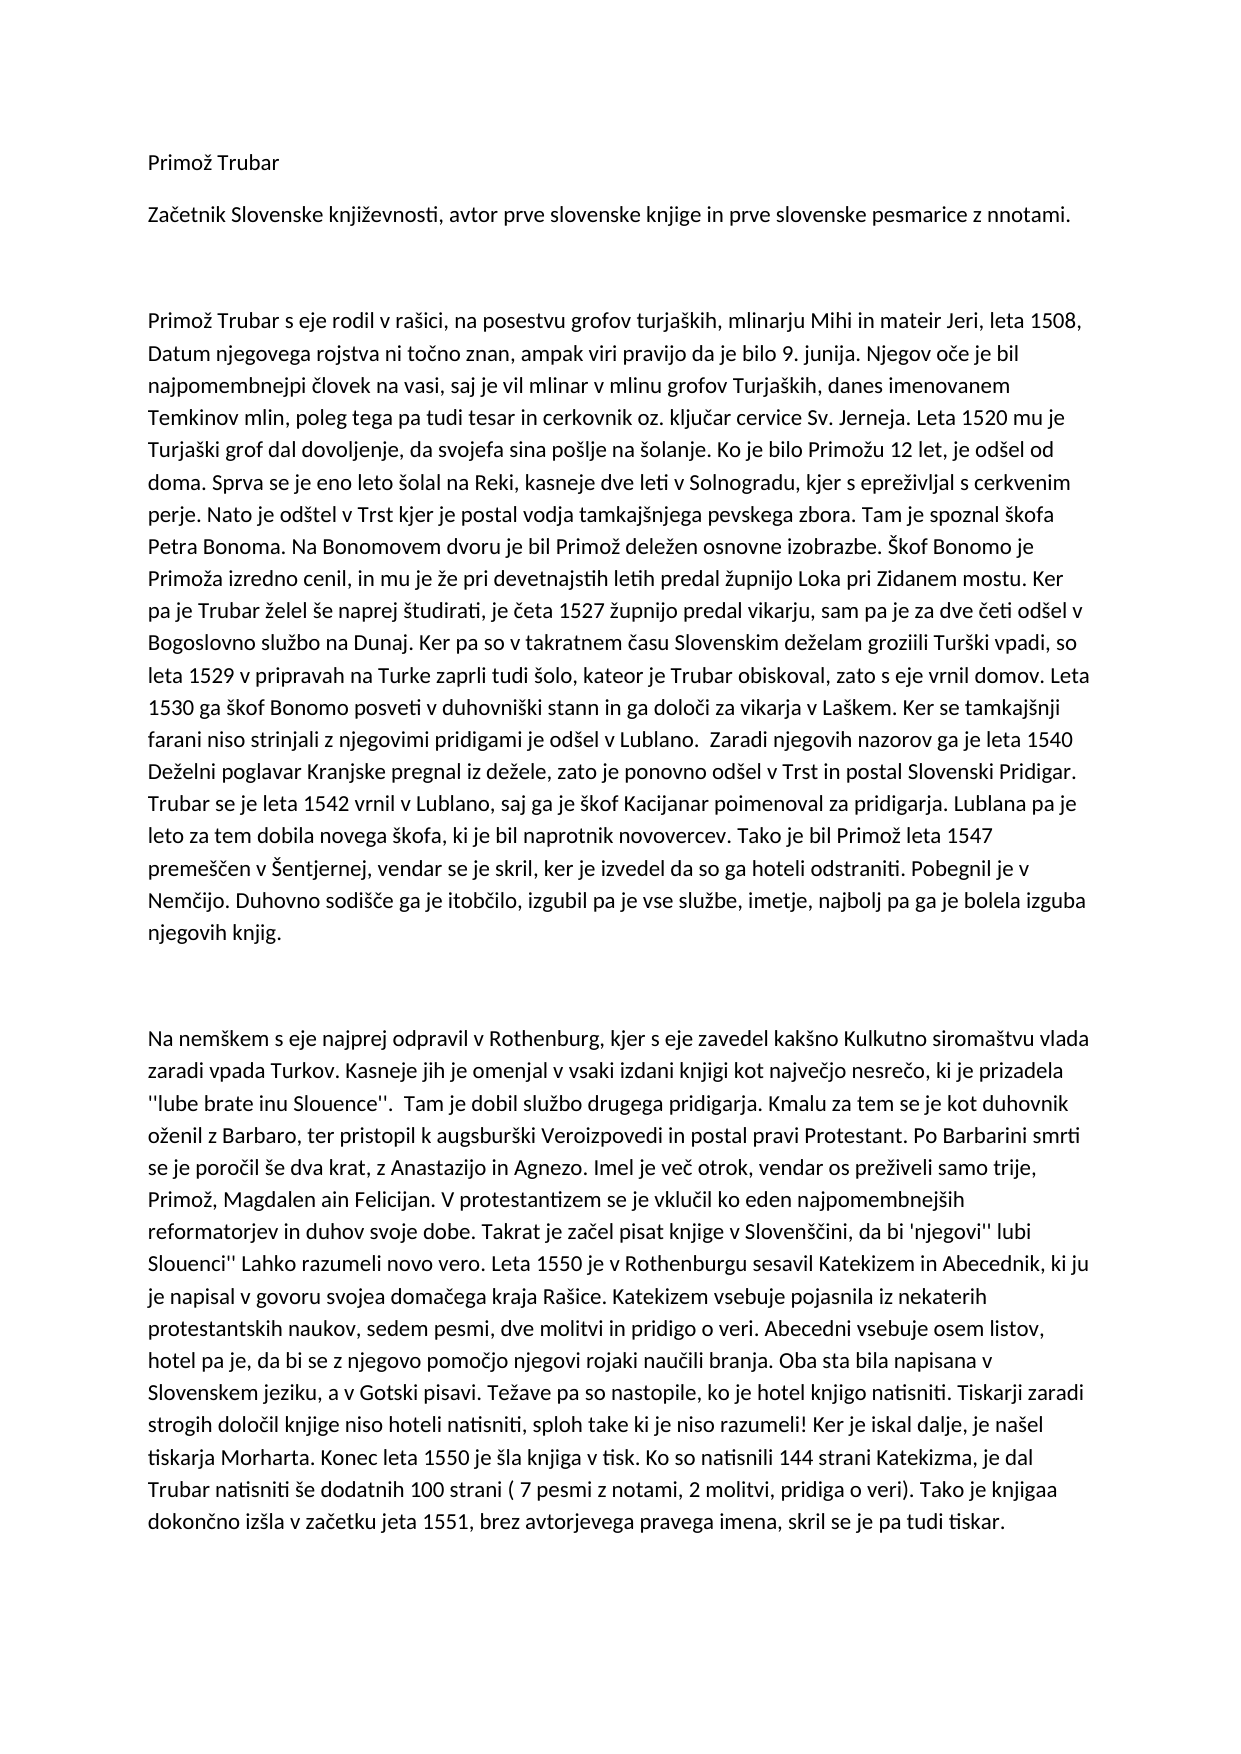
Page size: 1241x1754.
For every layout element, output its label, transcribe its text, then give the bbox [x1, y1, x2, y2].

text Primož Trubar [148, 148, 1093, 176]
text Začetnik Slovenske književnosti, avtor prve slovenske knjige in prve slovenske pesmarice z nnotami. [148, 201, 1093, 229]
text Primož Trubar s eje rodil v rašici, na posestvu grofov turjaških, mlinarju Mihi in mateir Jeri, leta 1508, Datum njegovega rojstva ni točno znan, ampak viri pravijo da je bilo 9. junija. Njegov oče je bil najpomembnejpi človek na vasi, saj je vil mlinar v mlinu grofov Turjaških, danes imenovanem Temkinov mlin, poleg tega pa tudi tesar in cerkovnik oz. ključar cervice Sv. Jerneja. Leta 1520 mu je Turjaški grof dal dovoljenje, da svojefa sina pošlje na šolanje. Ko je bilo Primožu 12 let, je odšel od doma. Sprva se je eno leto šolal na Reki, kasneje dve leti v Solnogradu, kjer s epreživljal s cerkvenim perje. Nato je odštel v Trst kjer je postal vodja tamkajšnjega pevskega zbora. Tam je spoznal škofa Petra Bonoma. Na Bonomovem dvoru je bil Primož deležen osnovne izobrazbe. Škof Bonomo je Primoža izredno cenil, in mu je že pri devetnajstih letih predal župnijo Loka pri Zidanem mostu. Ker pa je Trubar želel še naprej študirati, je četa 1527 župnijo predal vikarju, sam pa je za dve četi odšel v Bogoslovno službo na Dunaj. Ker pa so v takratnem času Slovenskim deželam groziili Turški vpadi, so leta 1529 v pripravah na Turke zaprli tudi šolo, kateor je Trubar obiskoval, zato s eje vrnil domov. Leta 1530 ga škof Bonomo posveti v duhovniški stann in ga določi za vikarja v Laškem. Ker se tamkajšnji farani niso strinjali z njegovimi pridigami je odšel v Lublano. Zaradi njegovih nazorov ga je leta 1540 Deželni poglavar Kranjske pregnal iz dežele, zato je ponovno odšel v Trst in postal Slovenski Pridigar. Trubar se je leta 1542 vrnil v Lublano, saj ga je škof Kacijanar poimenoval za pridigarja. Lublana pa je leto za tem dobila novega škofa, ki je bil naprotnik novovercev. Tako je bil Primož leta 1547 premeščen v Šentjernej, vendar se je skril, ker je izvedel da so ga hoteli odstraniti. Pobegnil je v Nemčijo. Duhovno sodišče ga je itobčilo, izgubil pa je vse službe, imetje, najbolj pa ga je bolela izguba njegovih knjig. [148, 307, 1093, 946]
text Na nemškem s eje najprej odpravil v Rothenburg, kjer s eje zavedel kakšno Kulkutno siromaštvu vlada zaradi vpada Turkov. Kasneje jih je omenjal v vsaki izdani knjigi kot največjo nesrečo, ki je prizadela ''lube brate inu Slouence''. Tam je dobil službo drugega pridigarja. Kmalu za tem se je kot duhovnik oženil z Barbaro, ter pristopil k augsburški Veroizpovedi in postal pravi Protestant. Po Barbarini smrti se je poročil še dva krat, z Anastazijo in Agnezo. Imel je več otrok, vendar os preživeli samo trije, Primož, Magdalen ain Felicijan. V protestantizem se je vklučil ko eden najpomembnejših reformatorjev in duhov svoje dobe. Takrat je začel pisat knjige v Slovenščini, da bi 'njegovi'' lubi Slouenci'' Lahko razumeli novo vero. Leta 1550 je v Rothenburgu sesavil Katekizem in Abecednik, ki ju je napisal v govoru svojea domačega kraja Rašice. Katekizem vsebuje pojasnila iz nekaterih protestantskih naukov, sedem pesmi, dve molitvi in pridigo o veri. Abecedni vsebuje osem listov, hotel pa je, da bi se z njegovo pomočjo njegovi rojaki naučili branja. Oba sta bila napisana v Slovenskem jeziku, a v Gotski pisavi. Težave pa so nastopile, ko je hotel knjigo natisniti. Tiskarji zaradi strogih določil knjige niso hoteli natisniti, sploh take ki je niso razumeli! Ker je iskal dalje, je našel tiskarja Morharta. Konec leta 1550 je šla knjiga v tisk. Ko so natisnili 144 strani Katekizma, je dal Trubar natisniti še dodatnih 100 strani ( 7 pesmi z notami, 2 molitvi, pridiga o veri). Tako je knjigaa dokončno izšla v začetku jeta 1551, brez avtorjevega pravega imena, skril se je pa tudi tiskar. [148, 1024, 1093, 1535]
